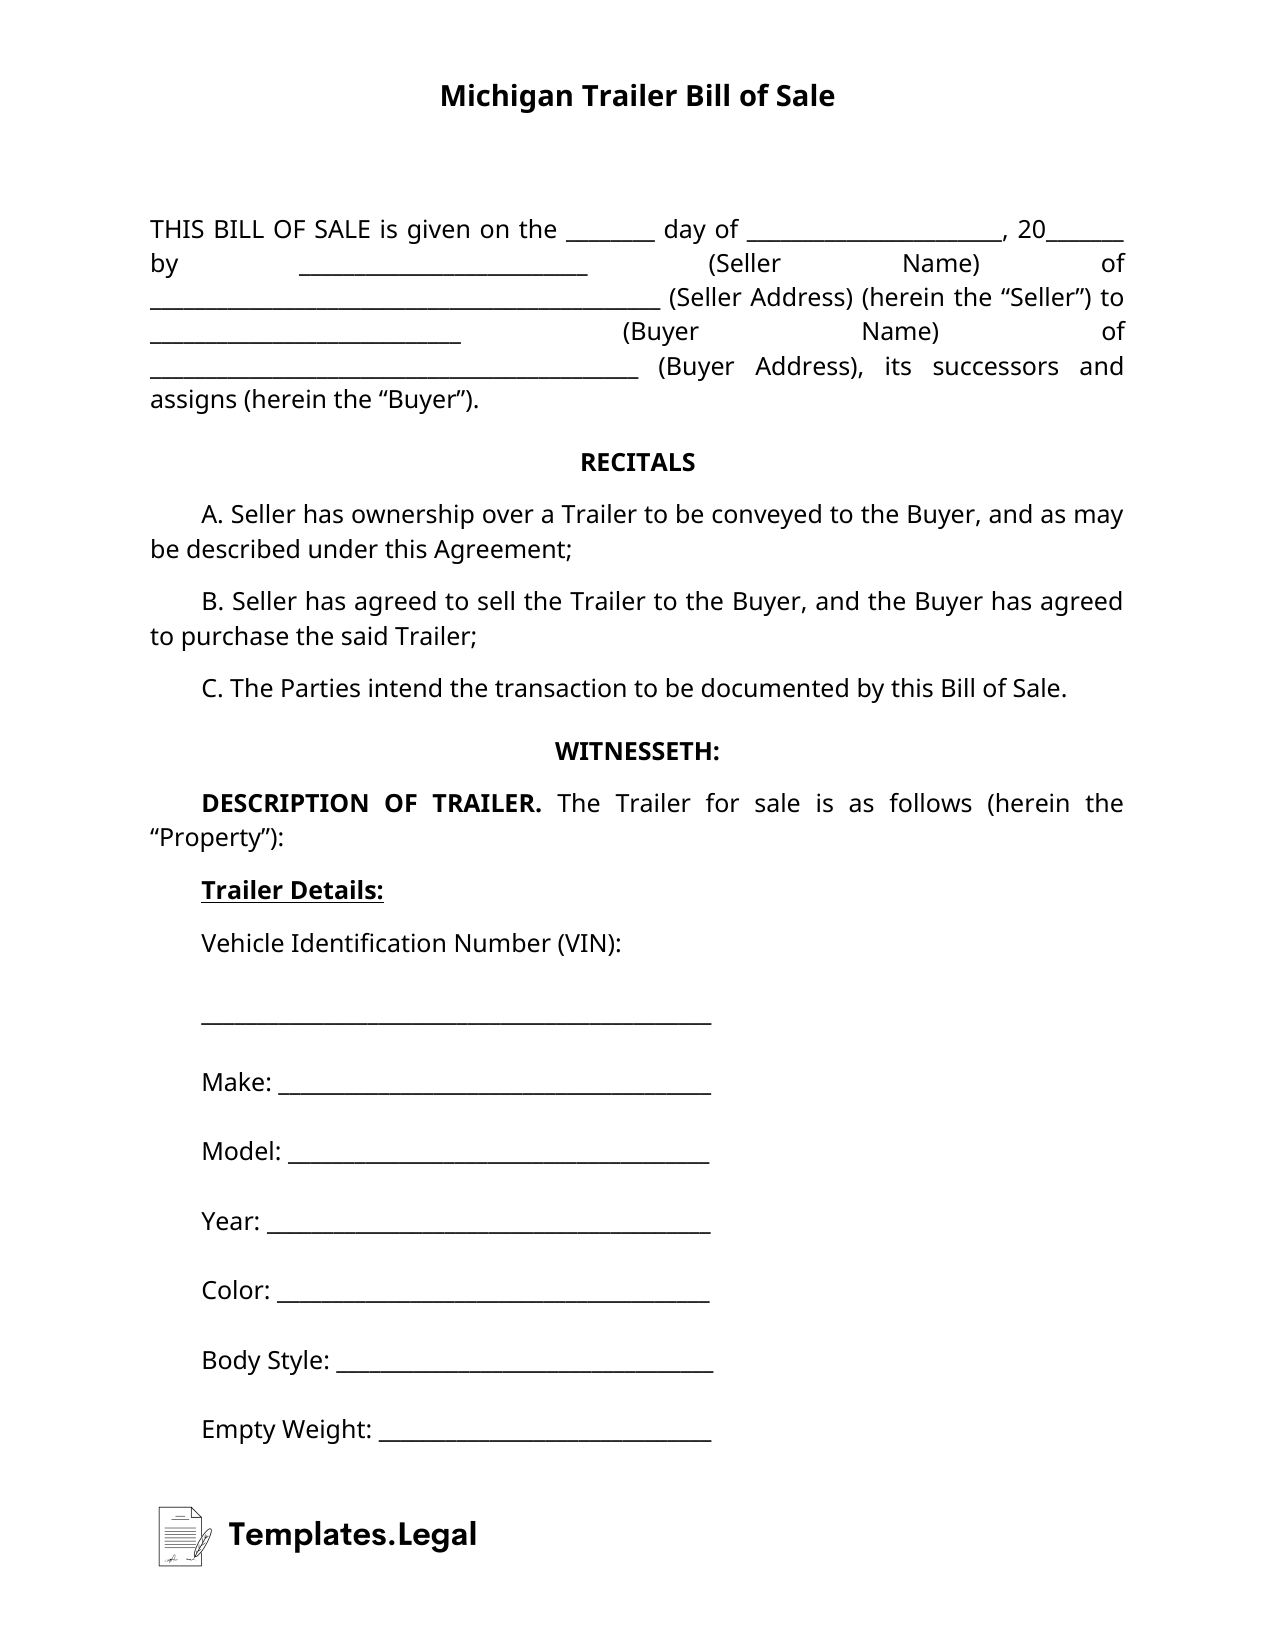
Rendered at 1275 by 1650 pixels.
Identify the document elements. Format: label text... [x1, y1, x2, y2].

text Model: ______________________________________ [150, 1134, 1125, 1168]
text Make: _______________________________________ [150, 1064, 1125, 1099]
text WITNESSETH: [150, 733, 1125, 767]
text Empty Weight: ______________________________ [150, 1412, 1125, 1446]
text C. The Parties intend the transaction to be documented by this Bill of Sale. [150, 671, 1125, 705]
text Vehicle Identification Number (VIN): [150, 926, 1125, 960]
text Body Style: __________________________________ [150, 1342, 1125, 1377]
text Color: _______________________________________ [150, 1273, 1125, 1307]
text ______________________________________________ [150, 995, 1125, 1029]
text Year: ________________________________________ [150, 1203, 1125, 1238]
text Michigan Trailer Bill of Sale [150, 75, 1125, 115]
text RECITALS [150, 444, 1125, 478]
text Trailer Details: [150, 873, 1125, 907]
text DESCRIPTION OF TRAILER. The Trailer for sale is as follows (herein the “Property”): [150, 786, 1125, 854]
text B. Seller has agreed to sell the Trailer to the Buyer, and the Buyer has agreed to purchase the said Trailer; [150, 584, 1125, 652]
text THIS BILL OF SALE is given on the ________ day of _______________________, 20_______ by __________________________ (Seller Name) of ______________________________________________ (Seller Address) (herein the “Seller”) to ____________________________ (Buyer Name) of ____________________________________________ (Buyer Address), its successors and assigns (herein the “Buyer”). [150, 212, 1125, 416]
text A. Seller has ownership over a Trailer to be conveyed to the Buyer, and as may be described under this Agreement; [150, 497, 1125, 565]
